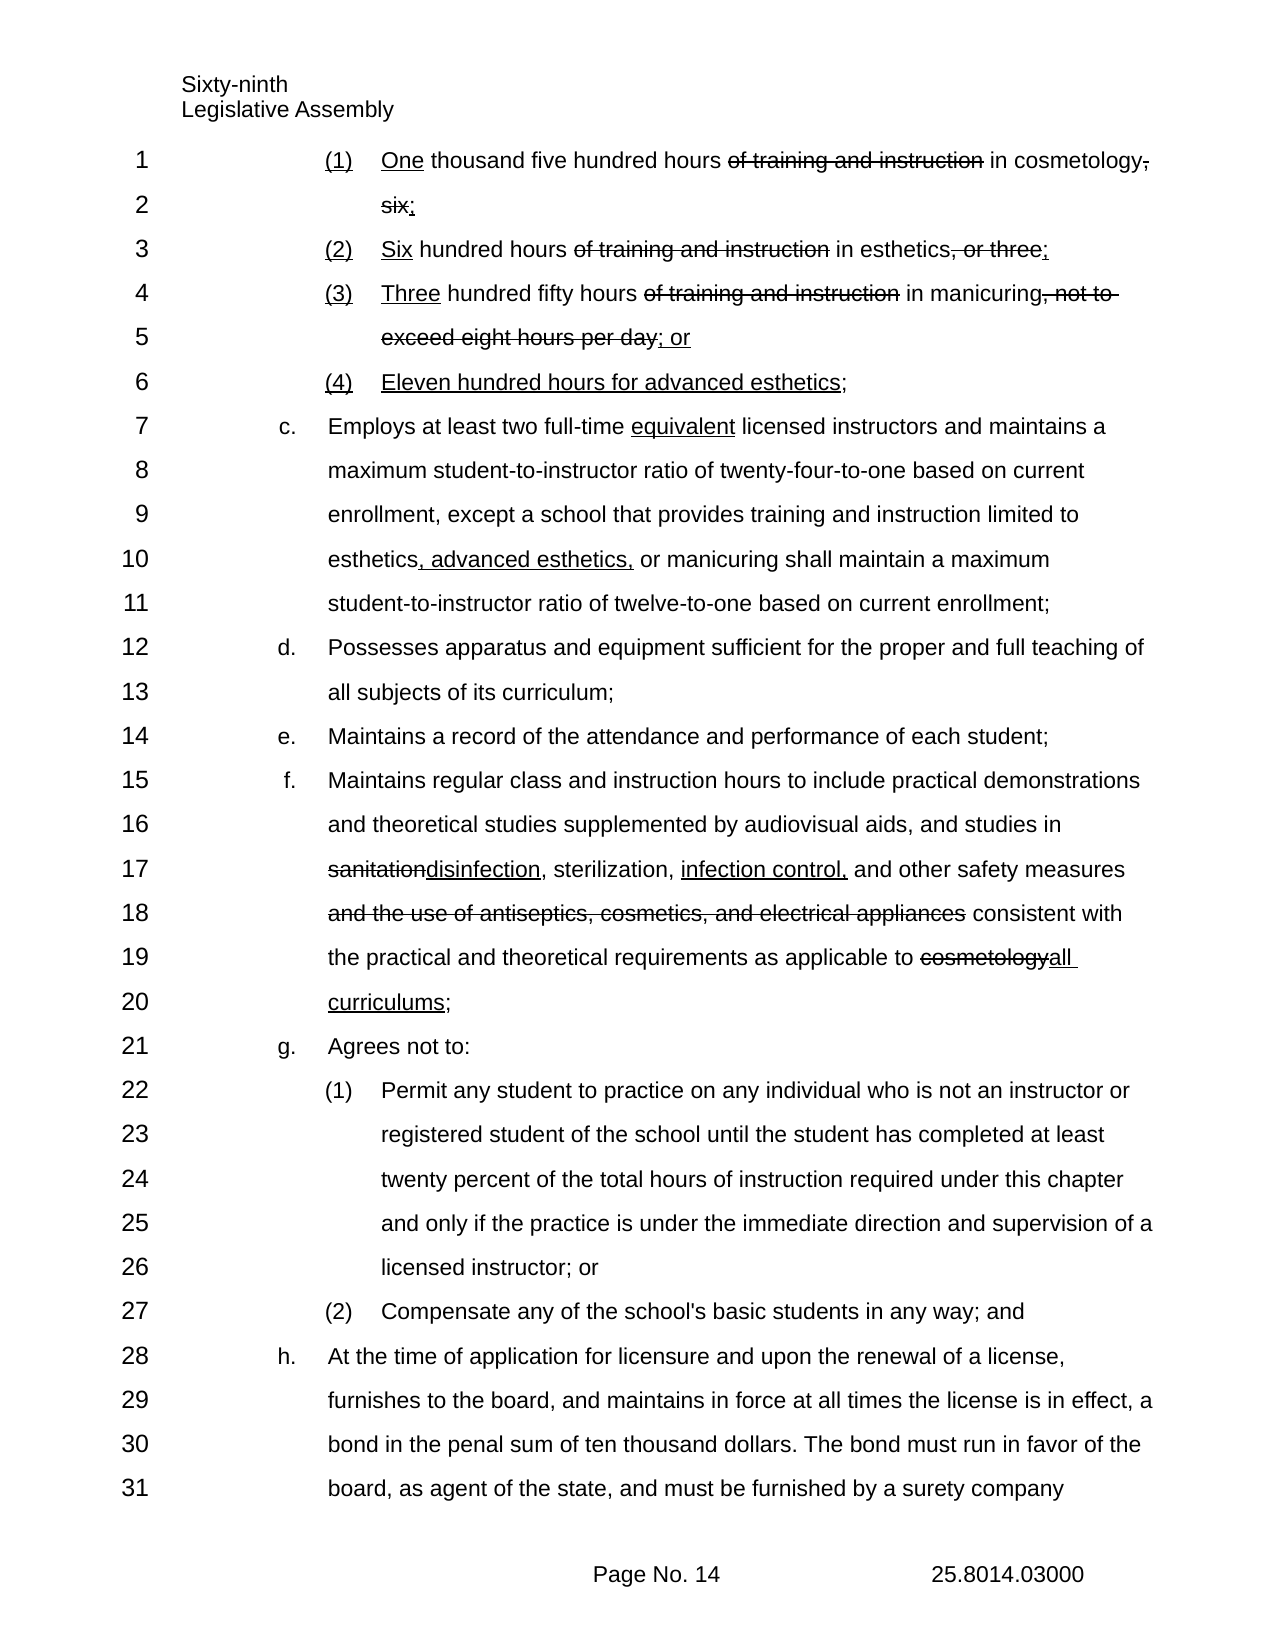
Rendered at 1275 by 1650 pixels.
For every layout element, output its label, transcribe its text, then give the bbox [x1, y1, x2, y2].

text (1) One thousand five hundred hours of training and instruction in cosmetology, six; [181, 133, 1154, 222]
text h. At the time of application for licensure and upon the renewal of a license, furnishes to the board, and maintains in force at all times the license is in effect, a bond in the penal sum of ten thousand dollars. The bond must run in favor of the board, as agent of the state, and must be furnished by a surety company [181, 1329, 1154, 1506]
text d. Possesses apparatus and equipment sufficient for the proper and full teaching of all subjects of its curriculum; [181, 620, 1154, 709]
text g. Agrees not to: [181, 1019, 1154, 1063]
text c. Employs at least two full‑time equivalent licensed instructors and maintains a maximum student‑to‑instructor ratio of twenty‑four‑to‑one based on current enrollment, except a school that provides training and instruction limited to esthetics, advanced esthetics, or manicuring shall maintain a maximum student‑to‑instructor ratio of twelve‑to‑one based on current enrollment; [181, 399, 1154, 620]
text (2) Six hundred hours of training and instruction in esthetics, or three; [181, 222, 1154, 266]
text e. Maintains a record of the attendance and performance of each student; [181, 709, 1154, 753]
text (4) Eleven hundred hours for advanced esthetics; [181, 355, 1154, 399]
text (1) Permit any student to practice on any individual who is not an instructor or registered student of the school until the student has completed at least twenty percent of the total hours of instruction required under this chapter and only if the practice is under the immediate direction and supervision of a licensed instructor; or [181, 1063, 1154, 1284]
text f. Maintains regular class and instruction hours to include practical demonstrations and theoretical studies supplemented by audiovisual aids, and studies in sanitationdisinfection, sterilization, infection control, and other safety measures and the use of antiseptics, cosmetics, and electrical appliances consistent with the practical and theoretical requirements as applicable to cosmetologyall curriculums; [181, 753, 1154, 1019]
text (3) Three hundred fifty hours of training and instruction in manicuring, not to exceed eight hours per day; or [181, 266, 1154, 355]
text (2) Compensate any of the school's basic students in any way; and [181, 1284, 1154, 1329]
